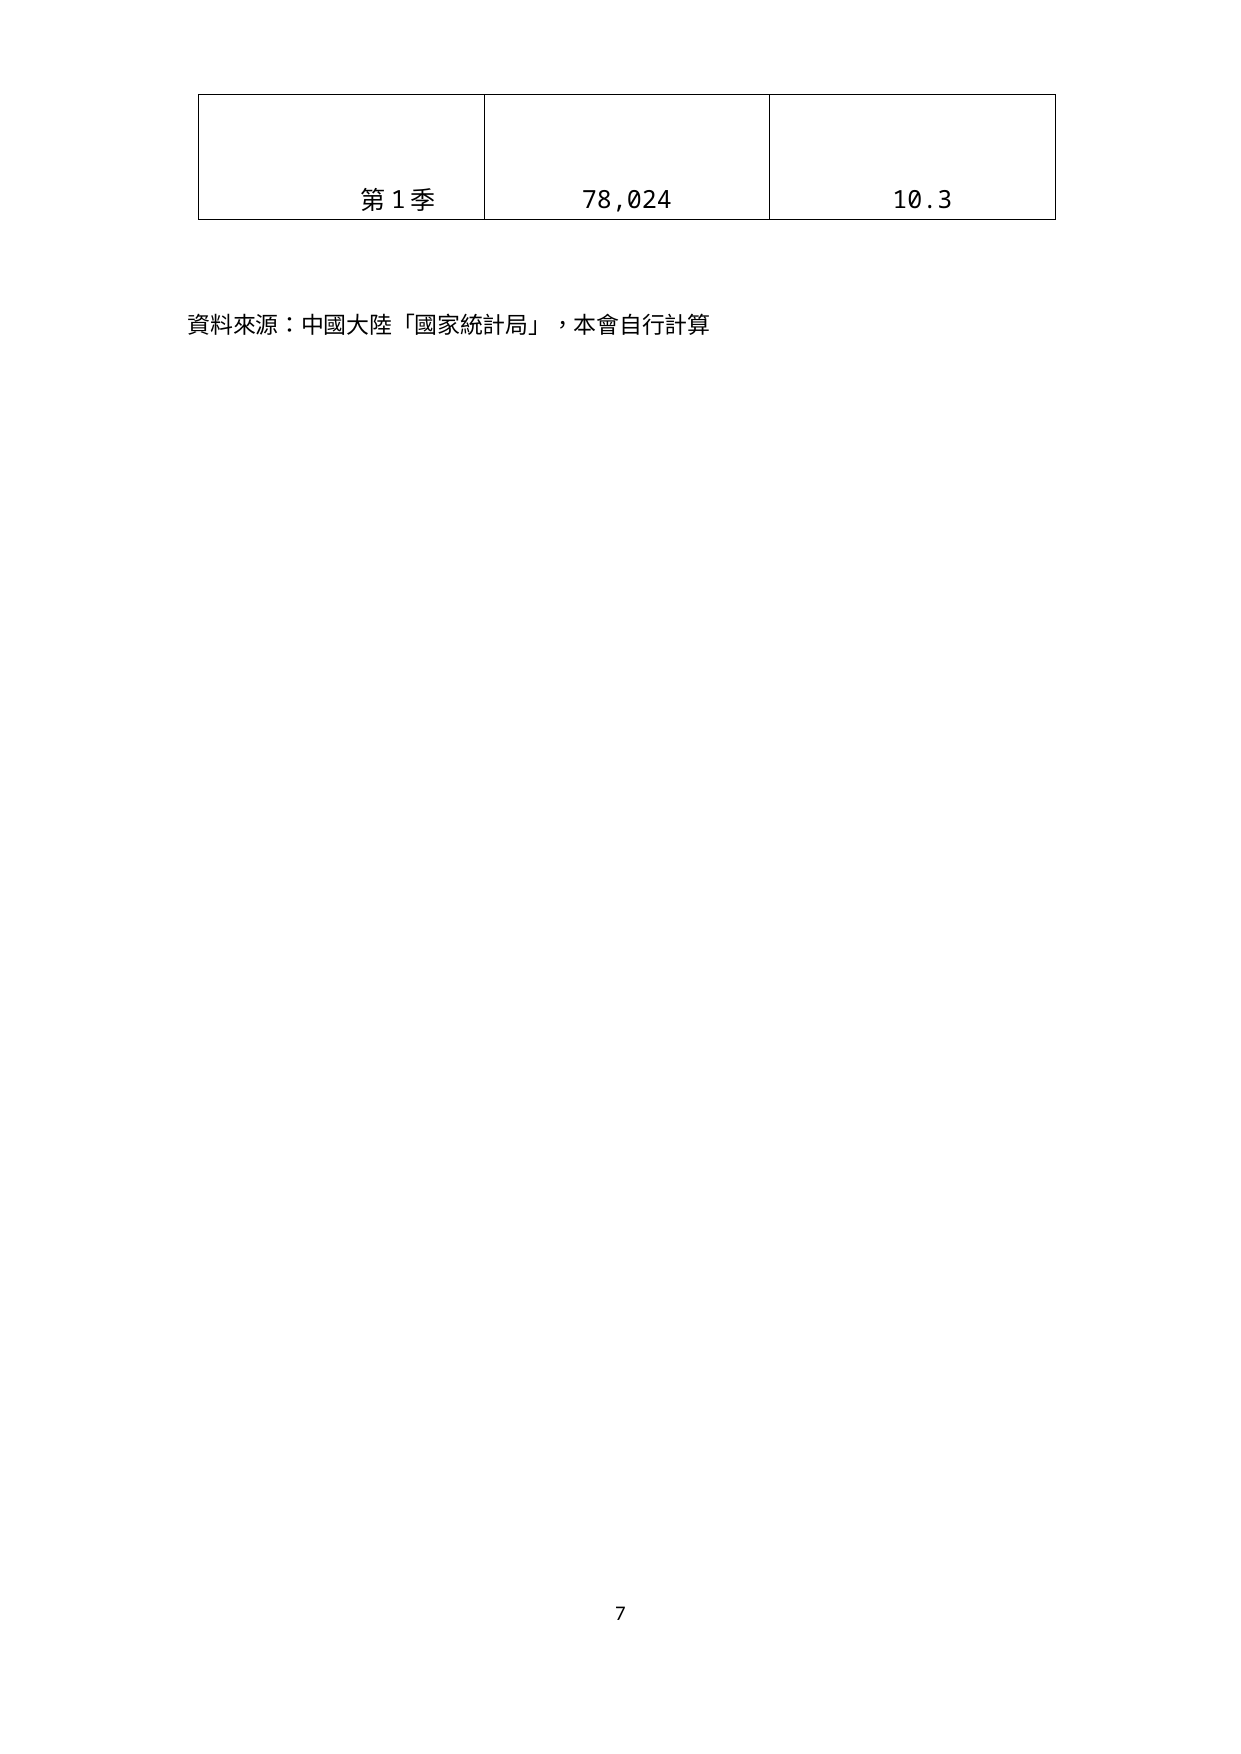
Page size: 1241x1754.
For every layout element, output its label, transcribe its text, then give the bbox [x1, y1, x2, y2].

table_cell 第1季 [199, 95, 484, 219]
table_cell 10.3 [770, 95, 1055, 219]
text 資料來源：中國大陸「國家統計局」，本會自行計算 [187, 282, 1053, 344]
table_cell 78,024 [485, 95, 769, 219]
